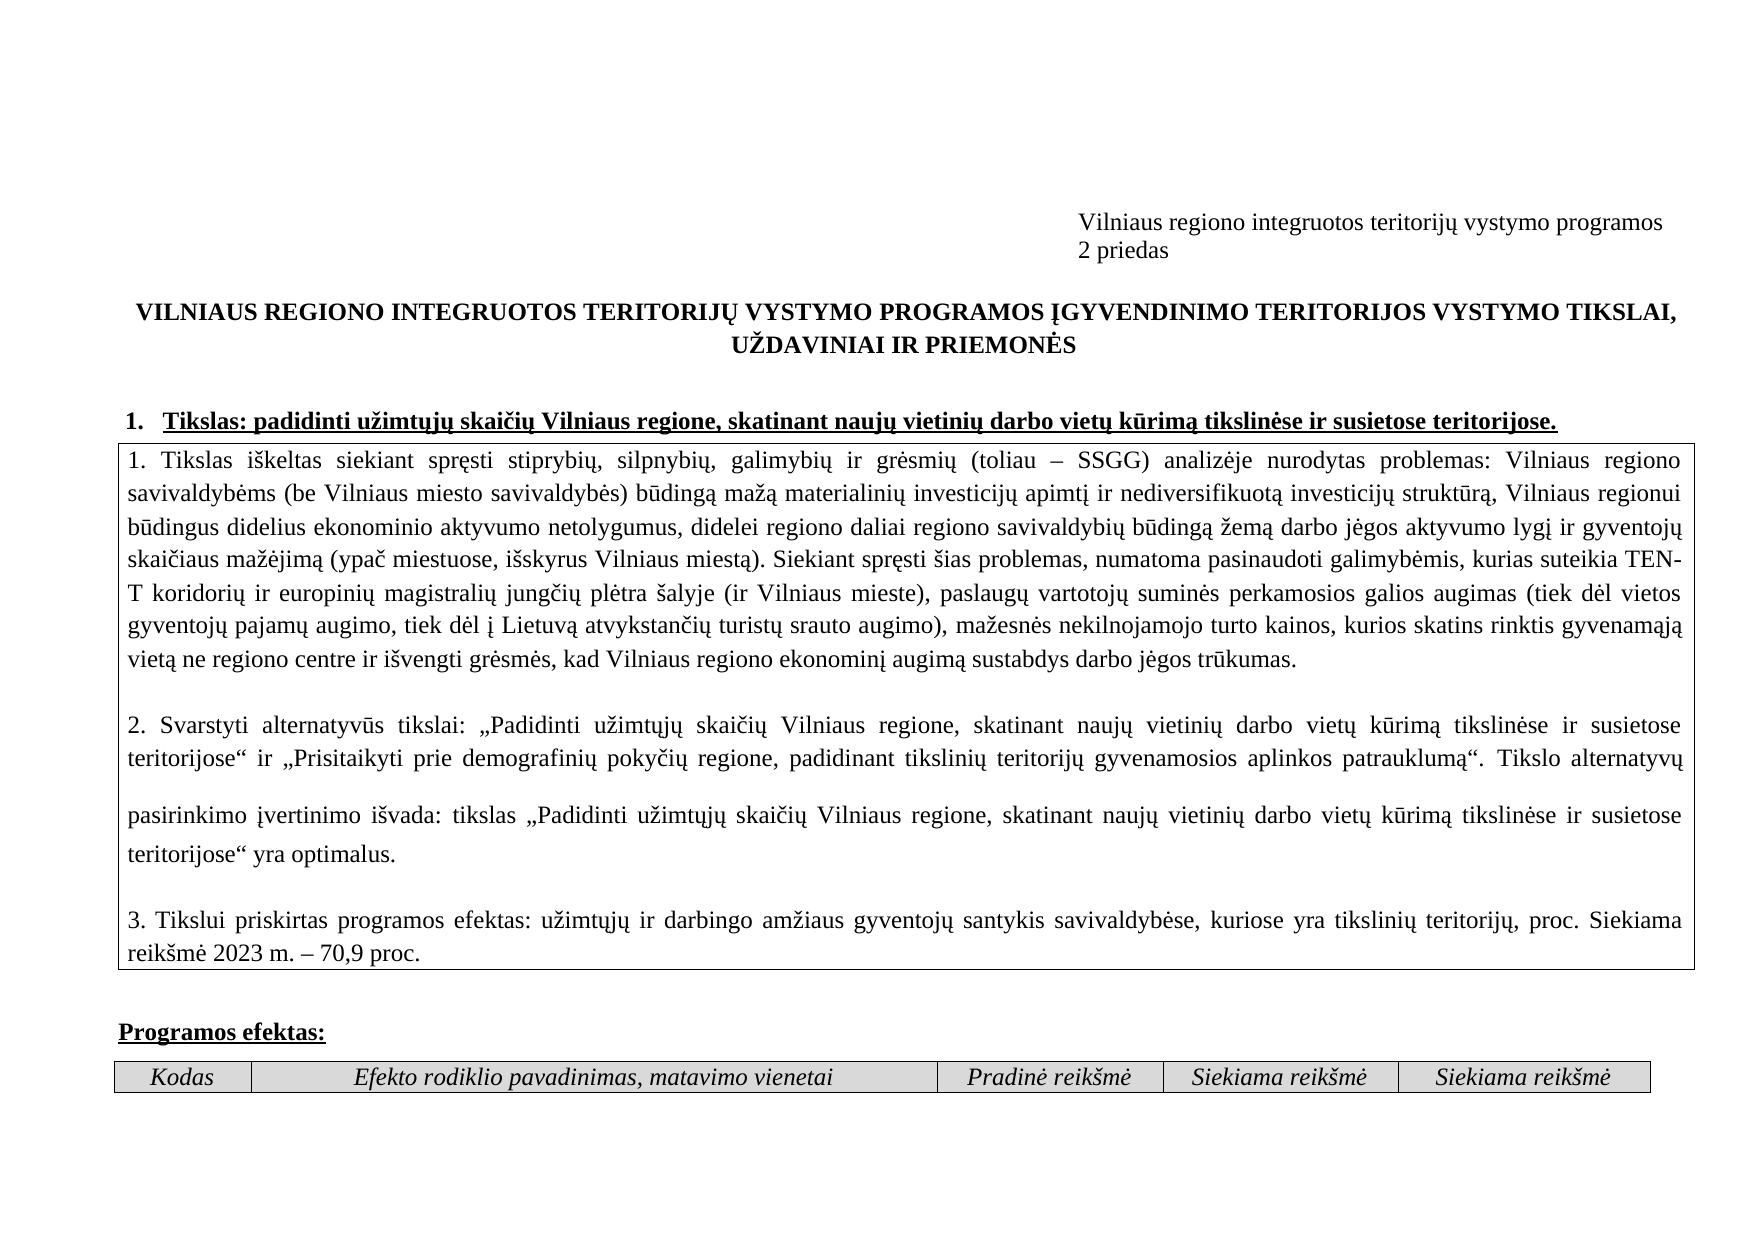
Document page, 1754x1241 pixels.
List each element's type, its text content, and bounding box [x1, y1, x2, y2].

text 1. Tikslas iškeltas siekiant spręsti stiprybių, silpnybių, galimybių ir grėsmių (toliau – SSGG) analizėje nurodytas problemas: Vilniaus regiono savivaldybėms (be Vilniaus miesto savivaldybės) būdingą mažą materialinių investicijų apimtį ir nediversifikuotą investicijų struktūrą, Vilniaus regionui būdingus didelius ekonominio aktyvumo netolygumus, didelei regiono daliai regiono savivaldybių būdingą žemą darbo jėgos aktyvumo lygį ir gyventojų skaičiaus mažėjimą (ypač miestuose, išskyrus Vilniaus miestą). Siekiant spręsti šias problemas, numatoma pasinaudoti galimybėmis, kurias suteikia TEN-T koridorių ir europinių magistralių jungčių plėtra šalyje (ir Vilniaus mieste), paslaugų vartotojų suminės perkamosios galios augimas (tiek dėl vietos gyventojų pajamų augimo, tiek dėl į Lietuvą atvykstančių turistų srauto augimo), mažesnės nekilnojamojo turto kainos, kurios skatins rinktis gyvenamąją vietą ne regiono centre ir išvengti grėsmės, kad Vilniaus regiono ekonominį augimą sustabdys darbo jėgos trūkumas. [119, 444, 1694, 673]
text VILNIAUS REGIONO INTEGRUOTOS TERITORIJŲ VYSTYMO PROGRAMOS ĮGYVENDINIMO TERITORIJOS VYSTYMO TIKSLAI, UŽDAVINIAI IR PRIEMONĖS [118, 297, 1694, 359]
text Vilniaus regiono integruotos teritorijų vystymo programos [118, 207, 1695, 235]
text 1. Tikslas: padidinti užimtųjų skaičių Vilniaus regione, skatinant naujų vietinių darbo vietų kūrimą tikslinėse ir susietose teritorijose. [125, 406, 1695, 435]
text 2. Svarstyti alternatyvūs tikslai: „Padidinti užimtųjų skaičių Vilniaus regione, skatinant naujų vietinių darbo vietų kūrimą tikslinėse ir susietose teritorijose“ ir „Prisitaikyti prie demografinių pokyčių regione, padidinant tikslinių teritorijų gyvenamosios aplinkos patrauklumą“. Tikslo alternatyvų pasirinkimo įvertinimo išvada: tikslas „Padidinti užimtųjų skaičių Vilniaus regione, skatinant naujų vietinių darbo vietų kūrimą tikslinėse ir susietose teritorijose“ yra optimalus. [119, 707, 1694, 868]
table_header Kodas [115, 1062, 251, 1092]
table_header Siekiama reikšmė [1164, 1062, 1398, 1092]
table_header Efekto rodiklio pavadinimas, matavimo vienetai [252, 1062, 937, 1092]
table_header Siekiama reikšmė [1399, 1062, 1650, 1092]
text Programos efektas: [118, 1017, 1695, 1046]
text 2 priedas [118, 235, 1695, 264]
text 3. Tikslui priskirtas programos efektas: užimtųjų ir darbingo amžiaus gyventojų santykis savivaldybėse, kuriose yra tikslinių teritorijų, proc. Siekiama reikšmė 2023 m. – 70,9 proc. [119, 902, 1694, 969]
table_header Pradinė reikšmė [938, 1062, 1163, 1092]
